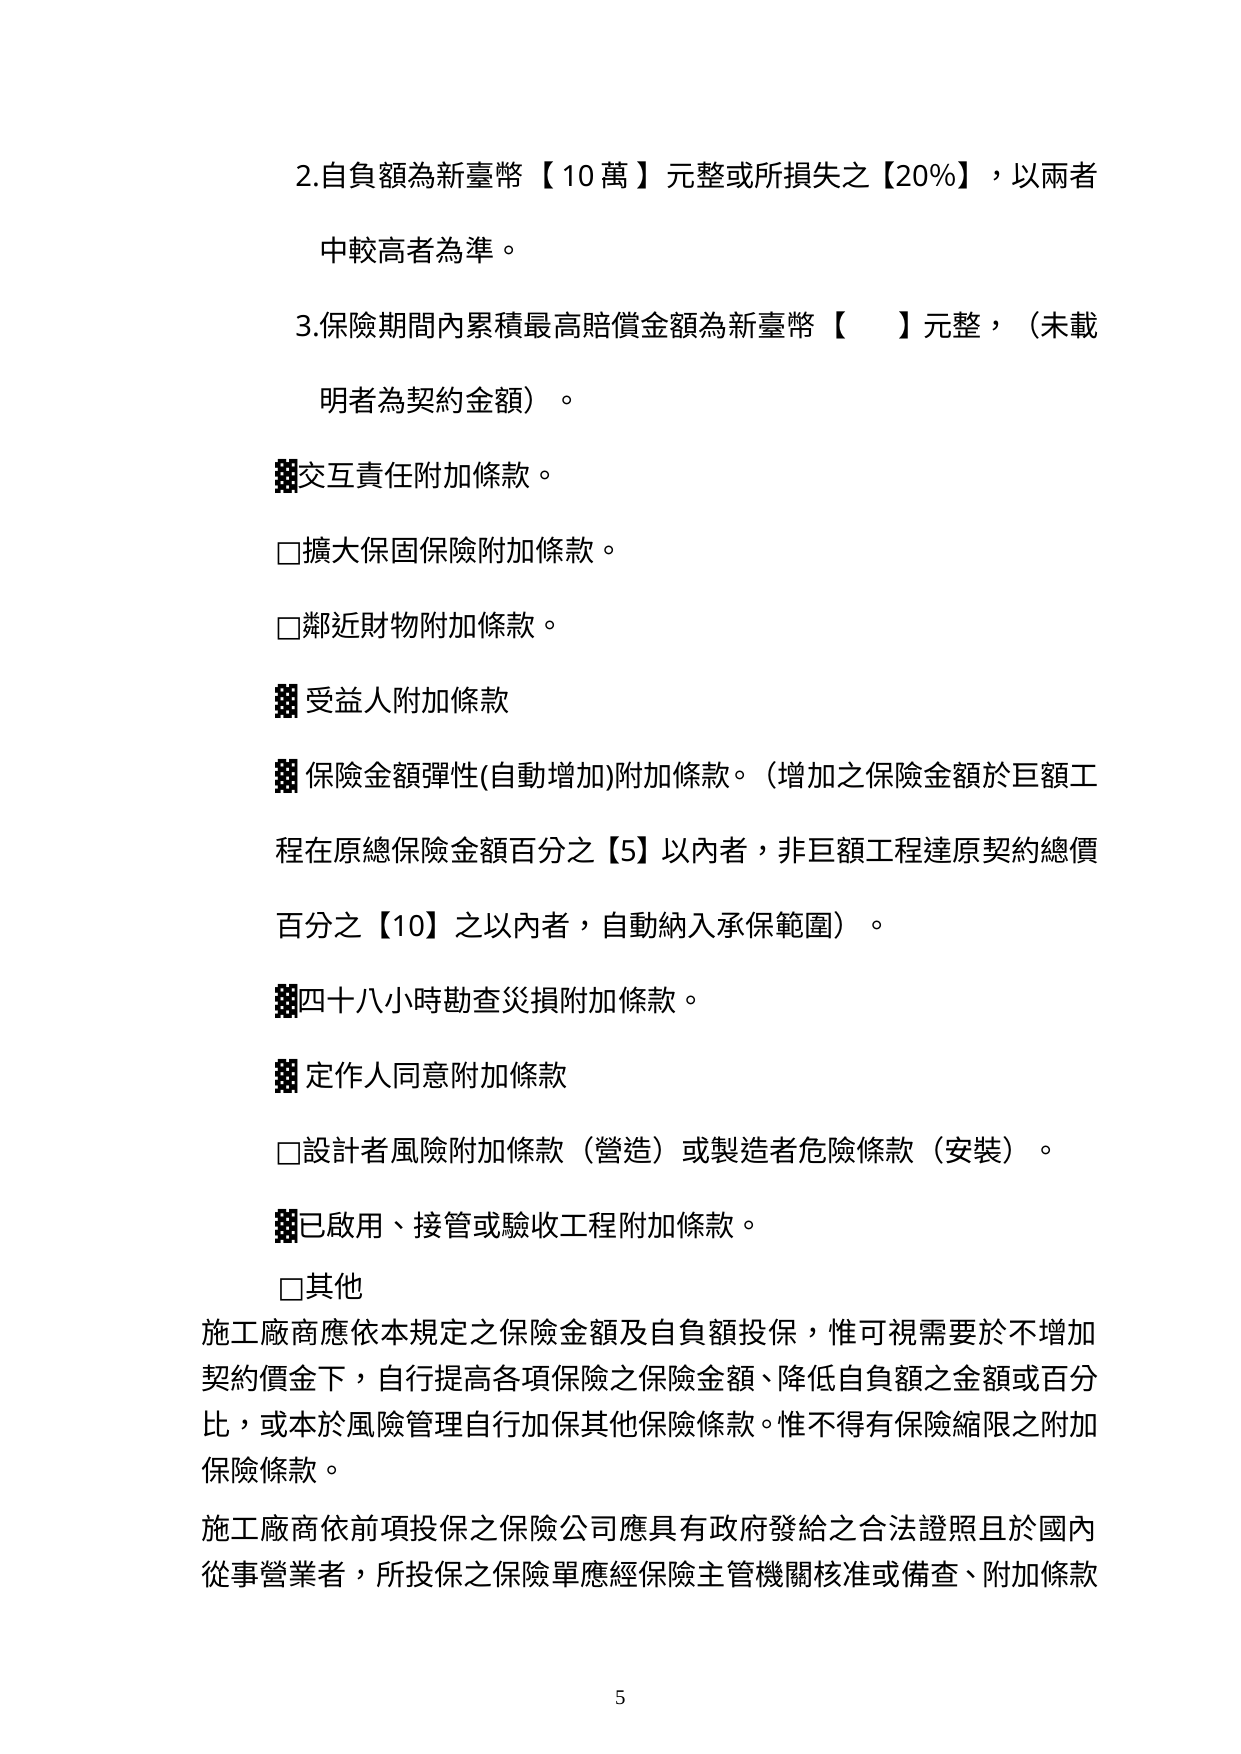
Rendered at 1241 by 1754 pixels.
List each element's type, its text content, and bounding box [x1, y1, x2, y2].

text ▓ 受益人附加條款 [275, 661, 1098, 736]
text ▓已啟用、接管或驗收工程附加條款。 [275, 1186, 1098, 1261]
text ▓ 定作人同意附加條款 [275, 1036, 1098, 1111]
text 2.自負額為新臺幣 【 10萬 】 元整或所損失之【20％】，以兩者中較高者為準。 [295, 136, 1098, 286]
text ▓ 保險金額彈性(自動增加)附加條款。（增加之保險金額於巨額工程在原總保險金額百分之【5】以內者，非巨額工程達原契約總價百分之【10】之以內者，自動納入承保範圍）。 [275, 736, 1098, 961]
text 3.保險期間內累積最高賠償金額為新臺幣 【 】元整，（未載明者為契約金額）。 [295, 286, 1098, 436]
text ▓四十八小時勘查災損附加條款。 [275, 961, 1098, 1036]
text □擴大保固保險附加條款。 [275, 511, 1098, 586]
text ▓交互責任附加條款。 [275, 436, 1098, 511]
text 施工廠商依前項投保之保險公司應具有政府發給之合法證照且於國內從事營業者，所投保之保險單應經保險主管機關核准或備查、附加條款 [201, 1503, 1098, 1594]
text □其他 [277, 1261, 1098, 1307]
text 施工廠商應依本規定之保險金額及自負額投保，惟可視需要於不增加契約價金下，自行提高各項保險之保險金額、降低自負額之金額或百分比，或本於風險管理自行加保其他保險條款。惟不得有保險縮限之附加保險條款。 [201, 1307, 1098, 1490]
text □鄰近財物附加條款。 [275, 586, 1098, 661]
text □設計者風險附加條款（營造）或製造者危險條款（安裝）。 [275, 1111, 1098, 1186]
